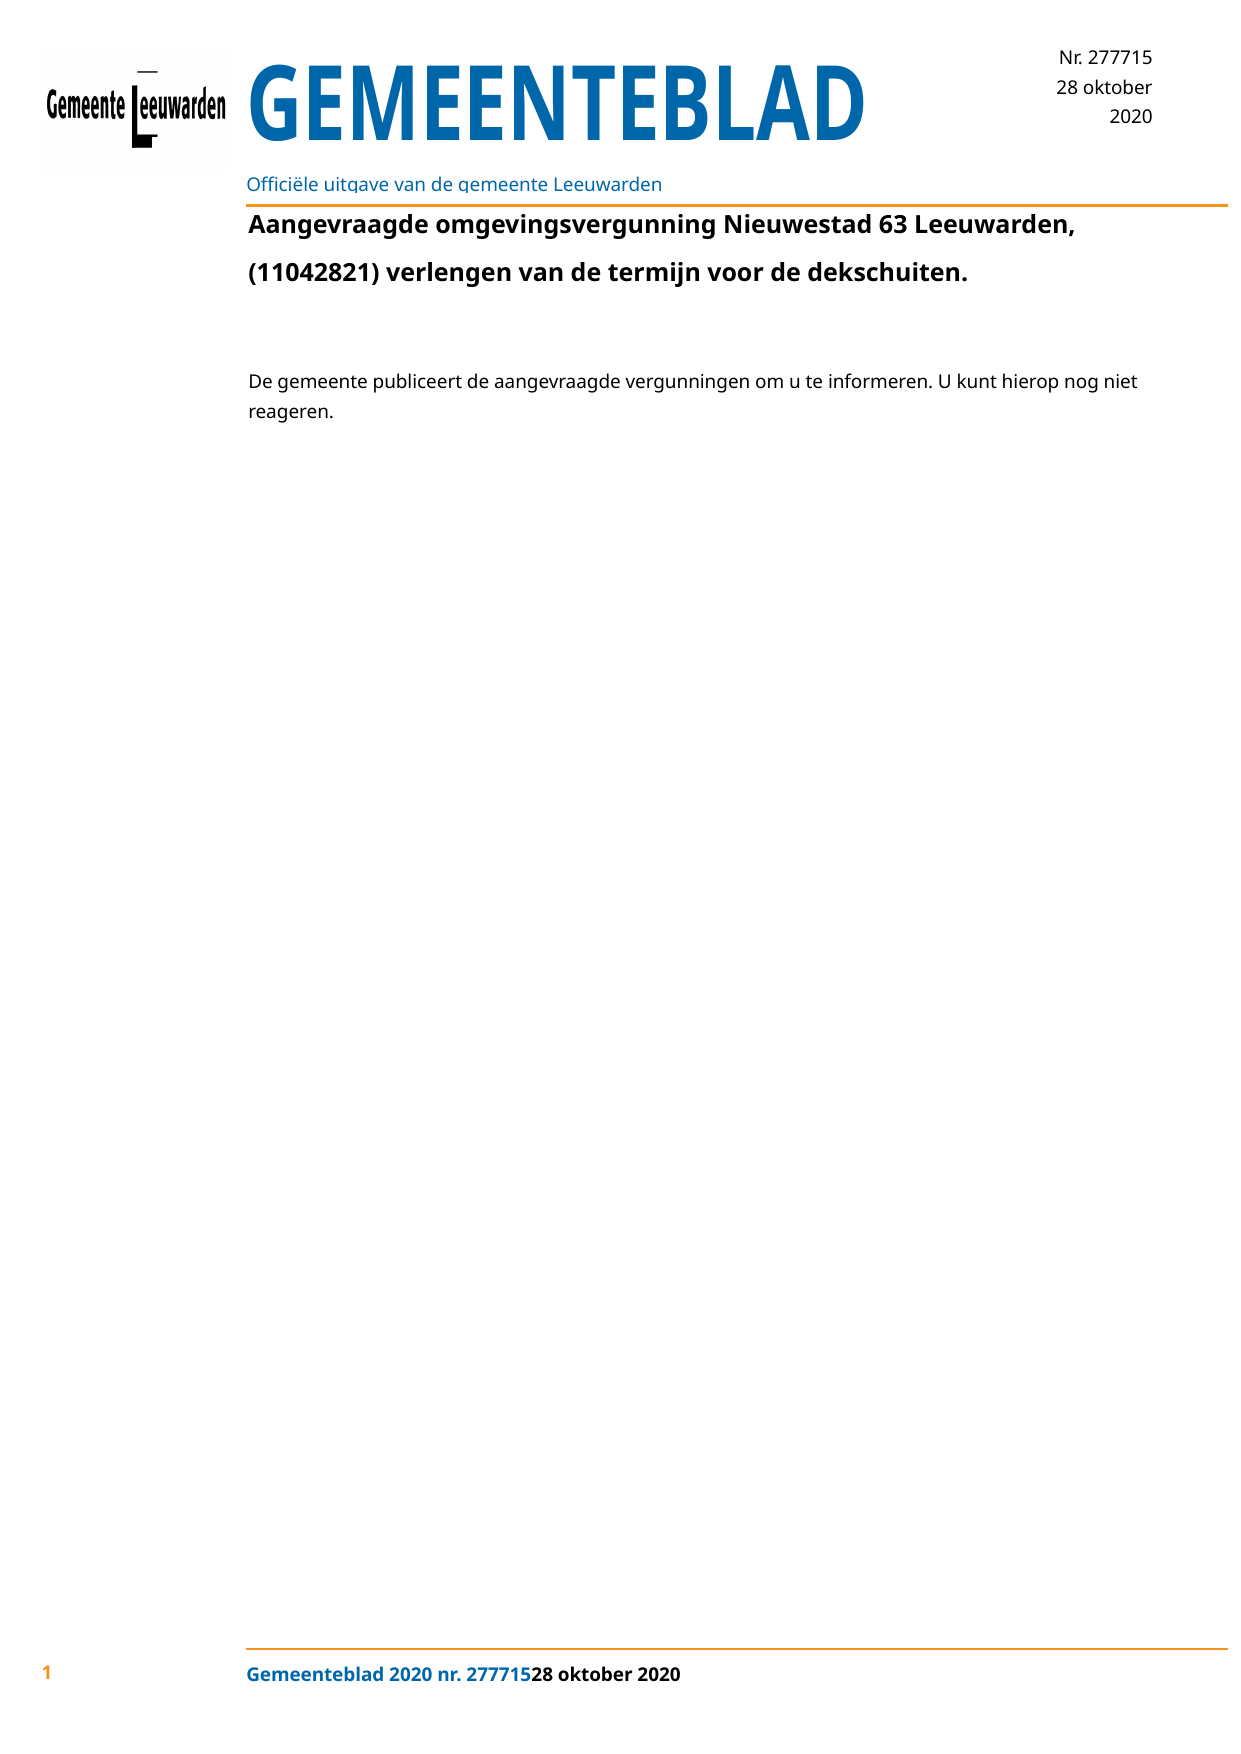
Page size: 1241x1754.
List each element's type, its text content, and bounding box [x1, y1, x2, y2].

picture [41, 47, 231, 172]
text De gemeente publiceert de aangevraagde vergunningen om u te informeren. U kunt hierop nog niet reageren. [248, 368, 1152, 424]
text Aangevraagde omgevingsvergunning Nieuwestad 63 Leeuwarden, (11042821) verlengen van de termijn voor de dekschuiten. [248, 207, 1152, 288]
